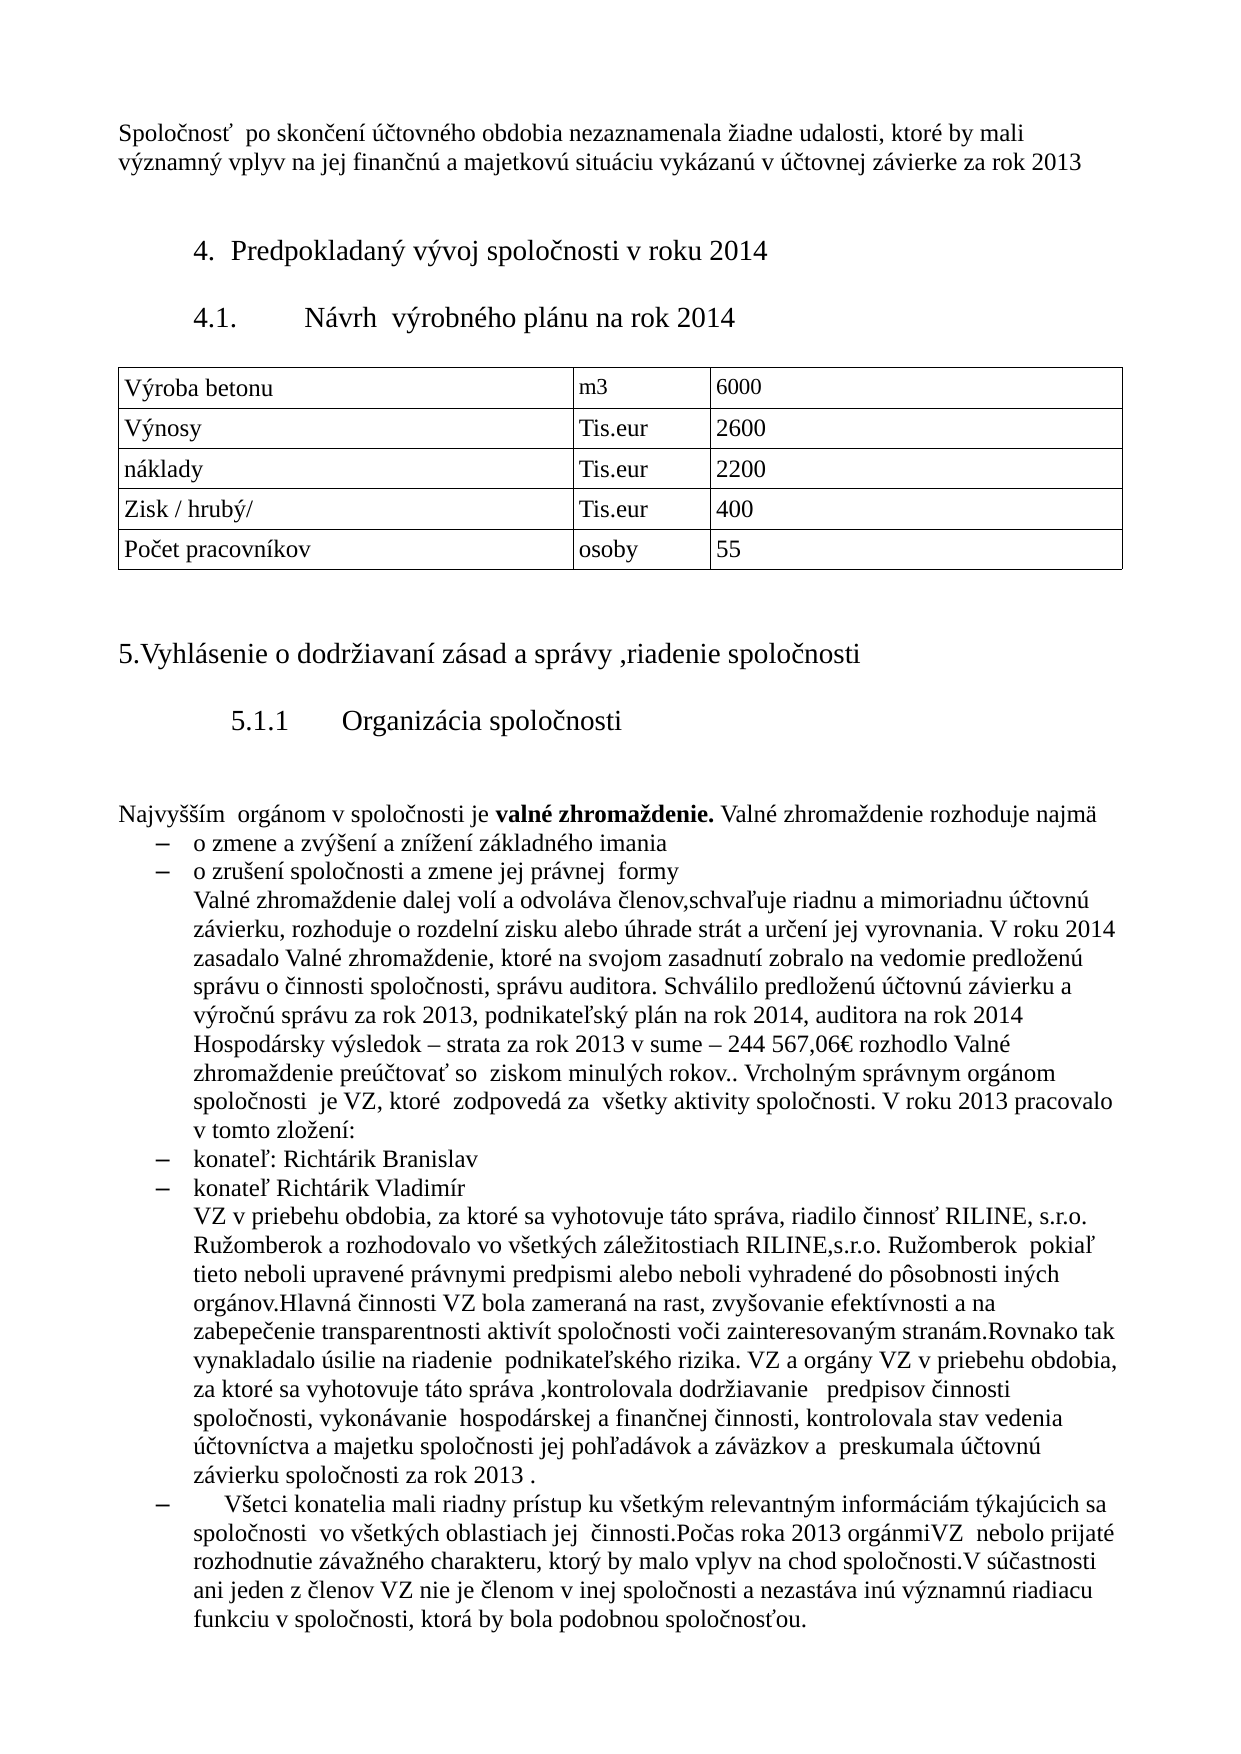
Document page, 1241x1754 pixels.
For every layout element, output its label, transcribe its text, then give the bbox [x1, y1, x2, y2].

table_cell 400 [711, 489, 1122, 528]
text 5.Vyhlásenie o dodržiavaní zásad a správy ,riadenie spoločnosti [118, 636, 1122, 669]
list o zmene a zvýšení a znížení základného imania [156, 828, 1122, 856]
text Spoločnosť po skončení účtovného obdobia nezaznamenala žiadne udalosti, ktoré by mali významný vplyv na jej finančnú a majetkovú situáciu vykázanú v účtovnej závierke za rok 2013 [118, 118, 1122, 176]
table_cell Počet pracovníkov [119, 530, 573, 569]
list konateľ: Richtárik Branislav [156, 1144, 1122, 1173]
table_cell Tis.eur [574, 489, 710, 528]
table_header 6000 [711, 368, 1122, 408]
table_cell osoby [574, 530, 710, 569]
list Predpokladaný vývoj spoločnosti v roku 2014 [193, 233, 1122, 267]
table_cell Zisk / hrubý/ [119, 489, 573, 528]
list Všetci konatelia mali riadny prístup ku všetkým relevantným informáciám týkajúcich sa spoločnosti vo všetkých oblastiach jej činnosti.Počas roka 2013 orgánmiVZ nebolo prijaté rozhodnutie závažného charakteru, ktorý by malo vplyv na chod spoločnosti.V súčastnosti ani jeden z členov VZ nie je členom v inej spoločnosti a nezastáva inú významnú riadiacu funkciu v spoločnosti, ktorá by bola podobnou spoločnosťou. [156, 1489, 1122, 1633]
table_cell Výnosy [119, 409, 573, 448]
table_cell 2600 [711, 409, 1122, 448]
table_header m3 [574, 368, 710, 408]
list VZ v priebehu obdobia, za ktoré sa vyhotovuje táto správa, riadilo činnosť RILINE, s.r.o. Ružomberok a rozhodovalo vo všetkých záležitostiach RILINE,s.r.o. Ružomberok pokiaľ tieto neboli upravené právnymi predpismi alebo neboli vyhradené do pôsobnosti iných orgánov.Hlavná činnosti VZ bola zameraná na rast, zvyšovanie efektívnosti a na zabepečenie transparentnosti aktivít spoločnosti voči zainteresovaným stranám.Rovnako tak vynakladalo úsilie na riadenie podnikateľského rizika. VZ a orgány VZ v priebehu obdobia, za ktoré sa vyhotovuje táto správa ,kontrolovala dodržiavanie predpisov činnosti spoločnosti, vykonávanie hospodárskej a finančnej činnosti, kontrolovala stav vedenia účtovníctva a majetku spoločnosti jej pohľadávok a záväzkov a preskumala účtovnú závierku spoločnosti za rok 2013 . [156, 1201, 1122, 1489]
table_cell náklady [119, 449, 573, 488]
list Organizácia spoločnosti [231, 703, 1122, 737]
text Najvyšším orgánom v spoločnosti je valné zhromaždenie. Valné zhromaždenie rozhoduje najmä [118, 799, 1122, 828]
table_header Výroba betonu [119, 368, 573, 408]
list Valné zhromaždenie dalej volí a odvoláva členov,schvaľuje riadnu a mimoriadnu účtovnú závierku, rozhoduje o rozdelní zisku alebo úhrade strát a určení jej vyrovnania. V roku 2014 zasadalo Valné zhromaždenie, ktoré na svojom zasadnutí zobralo na vedomie predloženú správu o činnosti spoločnosti, správu auditora. Schválilo predloženú účtovnú závierku a výročnú správu za rok 2013, podnikateľský plán na rok 2014, auditora na rok 2014 Hospodársky výsledok – strata za rok 2013 v sume – 244 567,06€ rozhodlo Valné zhromaždenie preúčtovať so ziskom minulých rokov.. Vrcholným správnym orgánom spoločnosti je VZ, ktoré zodpovedá za všetky aktivity spoločnosti. V roku 2013 pracovalo v tomto zložení: [156, 885, 1122, 1144]
table_cell 2200 [711, 449, 1122, 488]
list konateľ Richtárik Vladimír [156, 1173, 1122, 1201]
list o zrušení spoločnosti a zmene jej právnej formy [156, 856, 1122, 885]
list Návrh výrobného plánu na rok 2014 [193, 300, 1122, 334]
table_cell Tis.eur [574, 409, 710, 448]
table_cell 55 [711, 530, 1122, 569]
table_cell Tis.eur [574, 449, 710, 488]
